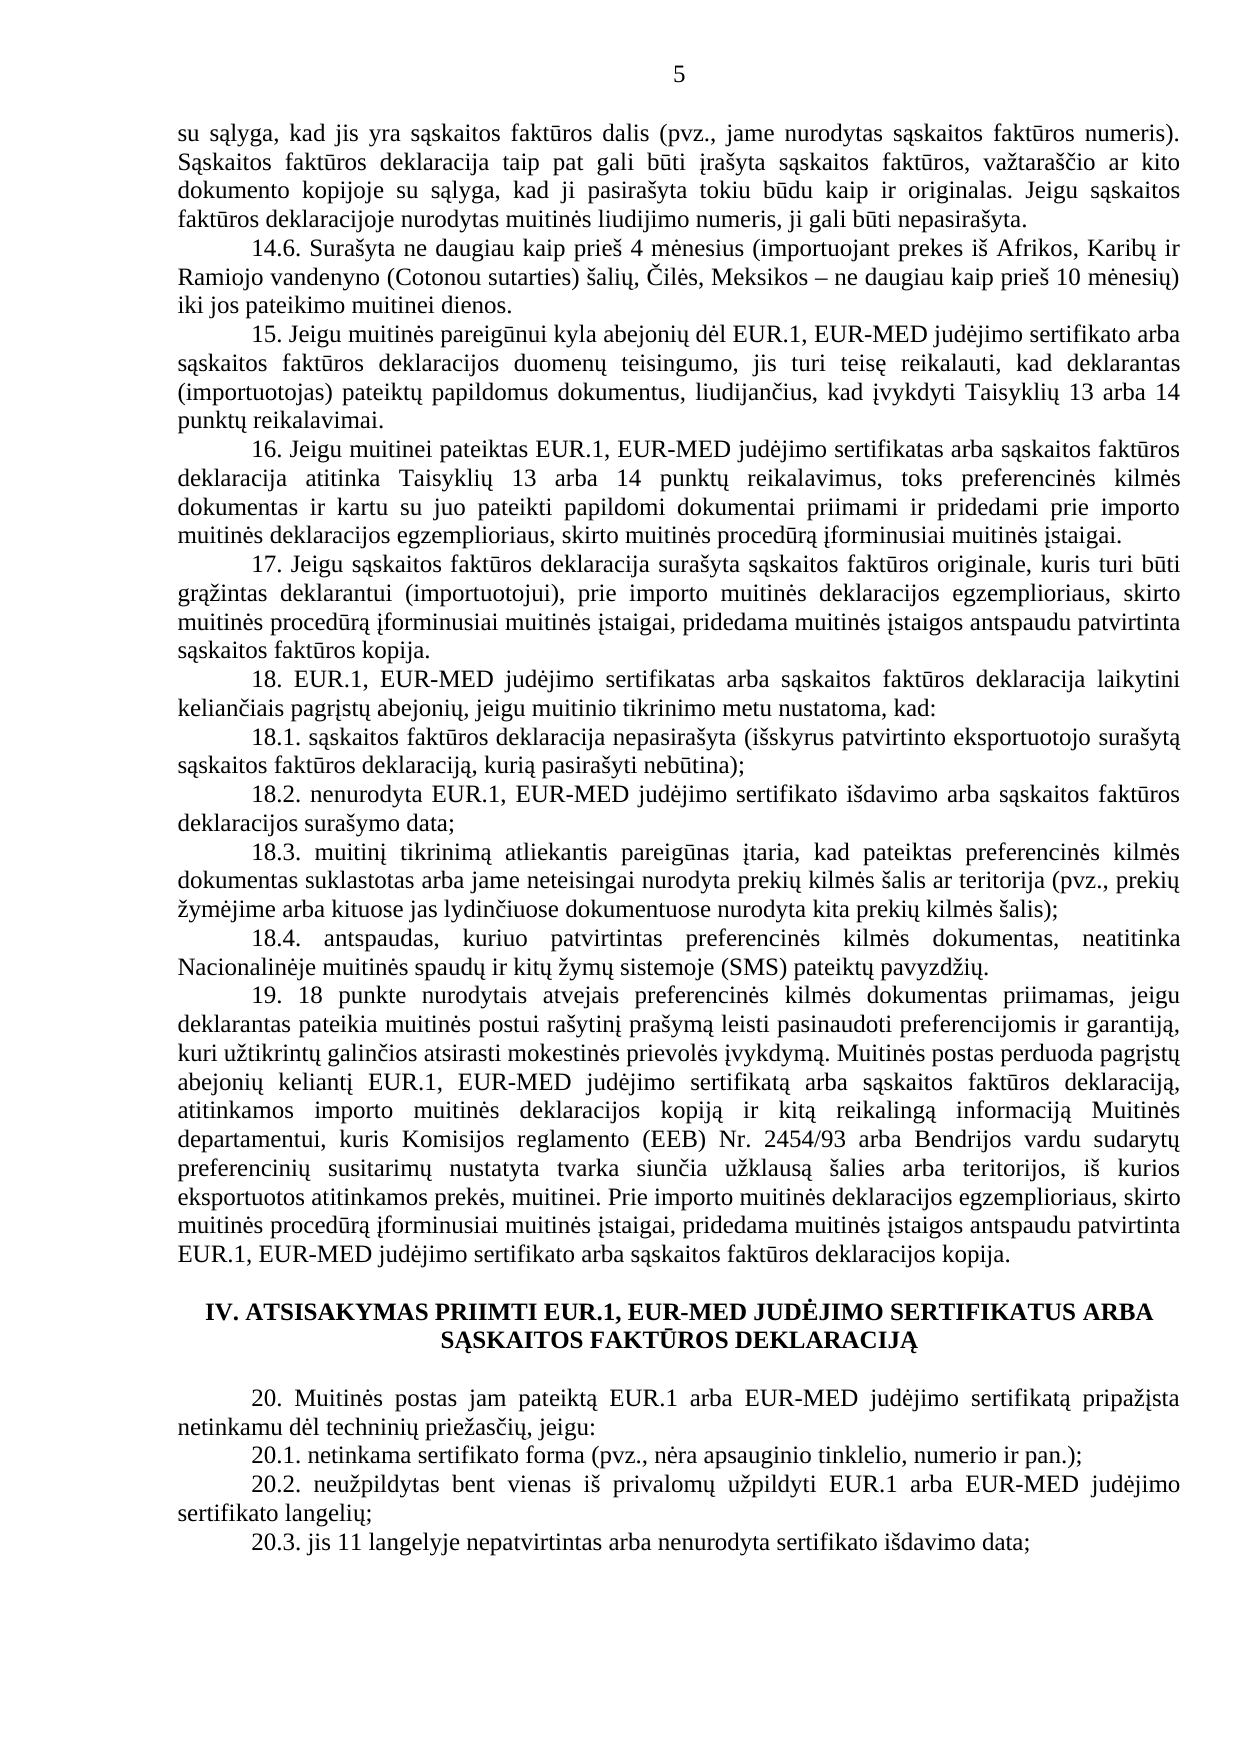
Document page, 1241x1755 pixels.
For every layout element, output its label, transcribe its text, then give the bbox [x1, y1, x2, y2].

text 15. Jeigu muitinės pareigūnui kyla abejonių dėl EUR.1, EUR-MED judėjimo sertifikato arba sąskaitos faktūros deklaracijos duomenų teisingumo, jis turi teisę reikalauti, kad deklarantas (importuotojas) pateiktų papildomus dokumentus, liudijančius, kad įvykdyti Taisyklių 13 arba 14 punktų reikalavimai. [177, 319, 1181, 434]
text 18.4. antspaudas, kuriuo patvirtintas preferencinės kilmės dokumentas, neatitinka Nacionalinėje muitinės spaudų ir kitų žymų sistemoje (SMS) pateiktų pavyzdžių. [177, 923, 1181, 981]
text 18.2. nenurodyta EUR.1, EUR-MED judėjimo sertifikato išdavimo arba sąskaitos faktūros deklaracijos surašymo data; [177, 779, 1181, 837]
text 20.2. neužpildytas bent vienas iš privalomų užpildyti EUR.1 arba EUR-MED judėjimo sertifikato langelių; [177, 1469, 1181, 1527]
text 20. Muitinės postas jam pateiktą EUR.1 arba EUR-MED judėjimo sertifikatą pripažįsta netinkamu dėl techninių priežasčių, jeigu: [177, 1383, 1181, 1441]
text 20.1. netinkama sertifikato forma (pvz., nėra apsauginio tinklelio, numerio ir pan.); [177, 1441, 1181, 1469]
text 14.6. Surašyta ne daugiau kaip prieš 4 mėnesius (importuojant prekes iš Afrikos, Karibų ir Ramiojo vandenyno (Cotonou sutarties) šalių, Čilės, Meksikos – ne daugiau kaip prieš 10 mėnesių) iki jos pateikimo muitinei dienos. [177, 233, 1181, 319]
text IV. ATSISAKYMAS PRIIMTI EUR.1, EUR-MED JUDĖJIMO SERTIFIKATUS ARBA SĄSKAITOS FAKTŪROS DEKLARACIJĄ [177, 1297, 1181, 1354]
text 16. Jeigu muitinei pateiktas EUR.1, EUR-MED judėjimo sertifikatas arba sąskaitos faktūros deklaracija atitinka Taisyklių 13 arba 14 punktų reikalavimus, toks preferencinės kilmės dokumentas ir kartu su juo pateikti papildomi dokumentai priimami ir pridedami prie importo muitinės deklaracijos egzemplioriaus, skirto muitinės procedūrą įforminusiai muitinės įstaigai. [177, 434, 1181, 549]
text 17. Jeigu sąskaitos faktūros deklaracija surašyta sąskaitos faktūros originale, kuris turi būti grąžintas deklarantui (importuotojui), prie importo muitinės deklaracijos egzemplioriaus, skirto muitinės procedūrą įforminusiai muitinės įstaigai, pridedama muitinės įstaigos antspaudu patvirtinta sąskaitos faktūros kopija. [177, 549, 1181, 664]
text 19. 18 punkte nurodytais atvejais preferencinės kilmės dokumentas priimamas, jeigu deklarantas pateikia muitinės postui rašytinį prašymą leisti pasinaudoti preferencijomis ir garantiją, kuri užtikrintų galinčios atsirasti mokestinės prievolės įvykdymą. Muitinės postas perduoda pagrįstų abejonių keliantį EUR.1, EUR-MED judėjimo sertifikatą arba sąskaitos faktūros deklaraciją, atitinkamos importo muitinės deklaracijos kopiją ir kitą reikalingą informaciją Muitinės departamentui, kuris Komisijos reglamento (EEB) Nr. 2454/93 arba Bendrijos vardu sudarytų preferencinių susitarimų nustatyta tvarka siunčia užklausą šalies arba teritorijos, iš kurios eksportuotos atitinkamos prekės, muitinei. Prie importo muitinės deklaracijos egzemplioriaus, skirto muitinės procedūrą įforminusiai muitinės įstaigai, pridedama muitinės įstaigos antspaudu patvirtinta EUR.1, EUR-MED judėjimo sertifikato arba sąskaitos faktūros deklaracijos kopija. [177, 981, 1181, 1268]
text su sąlyga, kad jis yra sąskaitos faktūros dalis (pvz., jame nurodytas sąskaitos faktūros numeris). Sąskaitos faktūros deklaracija taip pat gali būti įrašyta sąskaitos faktūros, važtaraščio ar kito dokumento kopijoje su sąlyga, kad ji pasirašyta tokiu būdu kaip ir originalas. Jeigu sąskaitos faktūros deklaracijoje nurodytas muitinės liudijimo numeris, ji gali būti nepasirašyta. [177, 118, 1181, 233]
text 18.1. sąskaitos faktūros deklaracija nepasirašyta (išskyrus patvirtinto eksportuotojo surašytą sąskaitos faktūros deklaraciją, kurią pasirašyti nebūtina); [177, 722, 1181, 779]
text 20.3. jis 11 langelyje nepatvirtintas arba nenurodyta sertifikato išdavimo data; [177, 1527, 1181, 1556]
text 18.3. muitinį tikrinimą atliekantis pareigūnas įtaria, kad pateiktas preferencinės kilmės dokumentas suklastotas arba jame neteisingai nurodyta prekių kilmės šalis ar teritorija (pvz., prekių žymėjime arba kituose jas lydinčiuose dokumentuose nurodyta kita prekių kilmės šalis); [177, 837, 1181, 923]
text 18. EUR.1, EUR-MED judėjimo sertifikatas arba sąskaitos faktūros deklaracija laikytini keliančiais pagrįstų abejonių, jeigu muitinio tikrinimo metu nustatoma, kad: [177, 664, 1181, 722]
